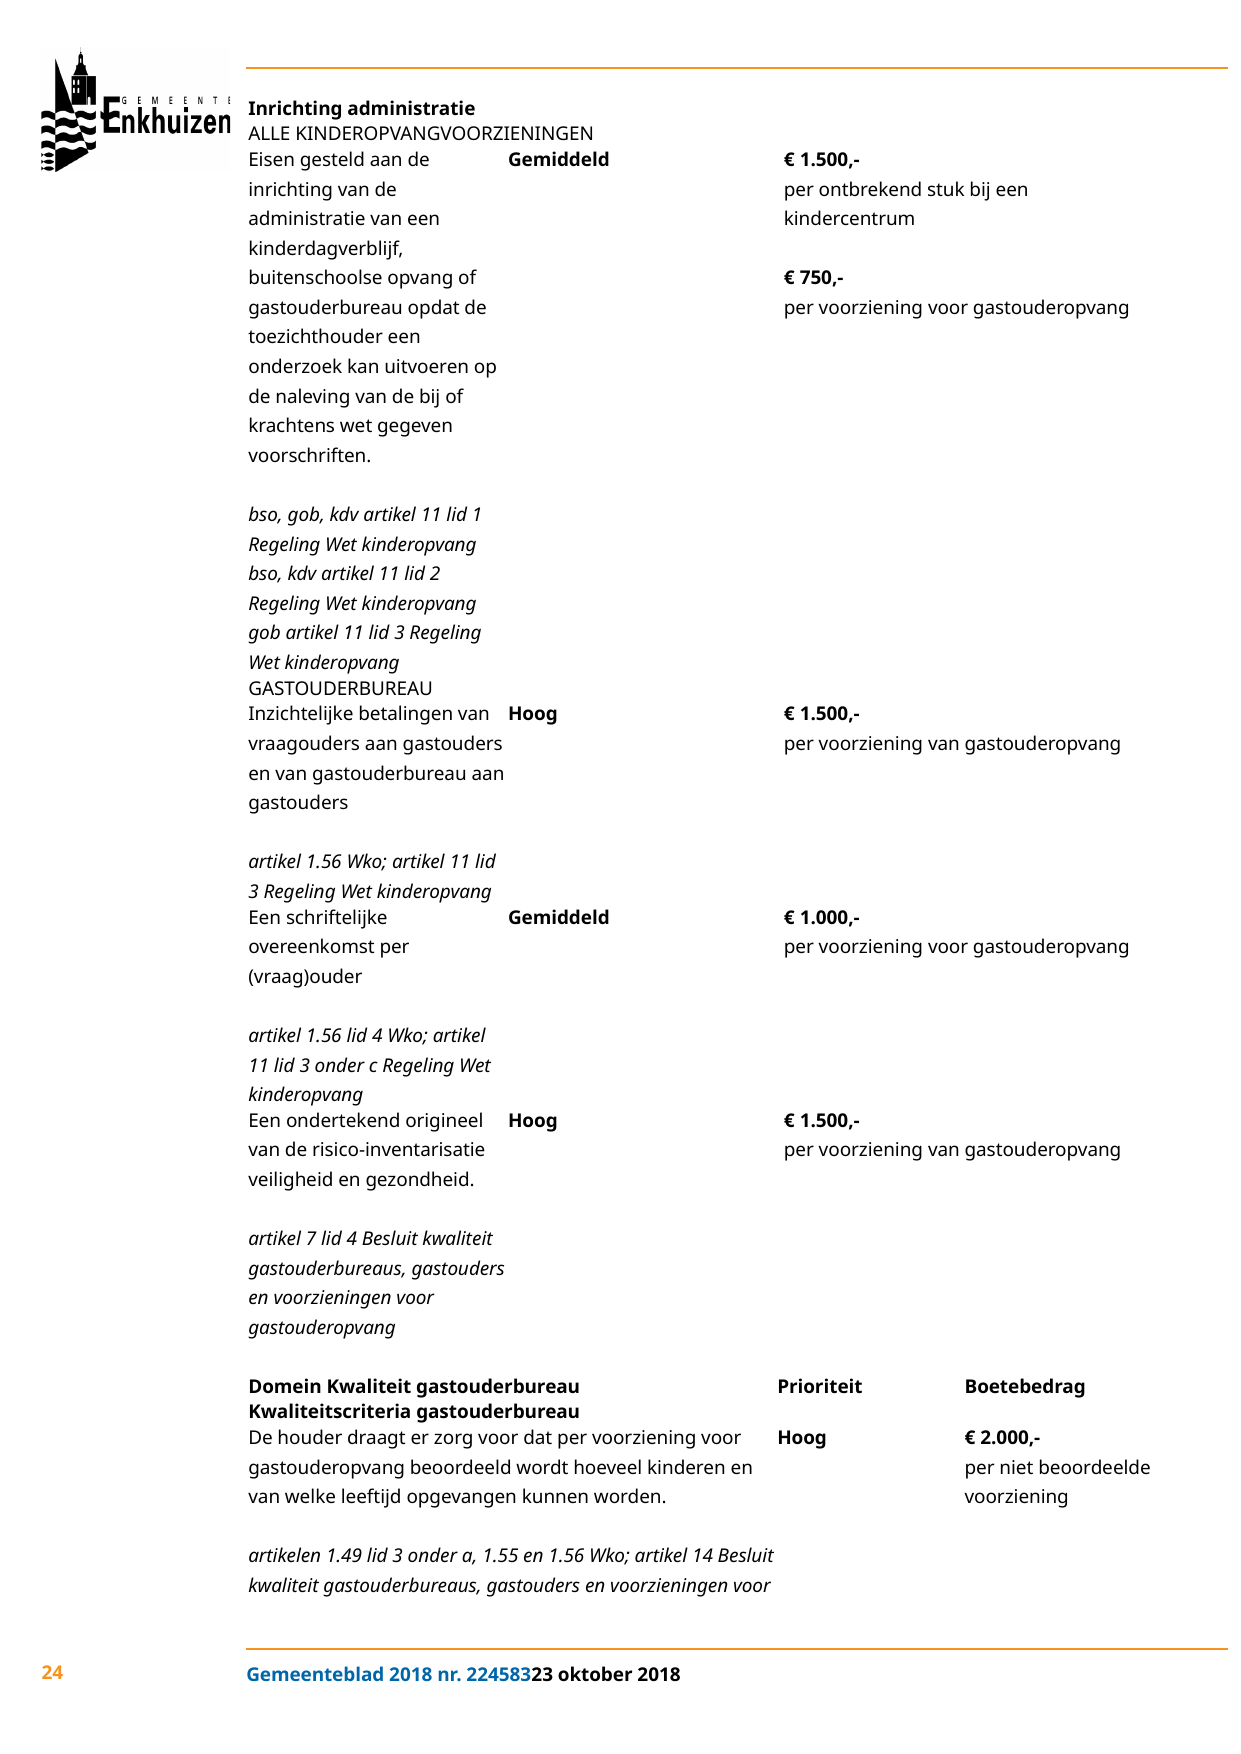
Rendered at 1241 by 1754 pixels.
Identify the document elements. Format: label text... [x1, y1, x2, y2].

table_cell Inzichtelijke betalingen van vraagouders aan gastouders en van gastouderbureau aan gastouders artikel 1.56 Wko; artikel 11 lid 3 Regeling Wet kinderopvang [248, 701, 508, 904]
table_cell Een ondertekend origineel van de risico-inventarisatie veiligheid en gezondheid. artikel 7 lid 4 Besluit kwaliteit gastouderbureaus, gastouders en voorzieningen voor gastouderopvang [248, 1107, 508, 1340]
table_cell Eisen gesteld aan de inrichting van de administratie van een kinderdagverblijf, buitenschoolse opvang of gastouderbureau opdat de toezichthouder een onderzoek kan uitvoeren op de naleving van de bij of krachtens wet gegeven voorschriften. bso, gob, kdv artikel 11 lid 1 Regeling Wet kinderopvang bso, kdv artikel 11 lid 2 Regeling Wet kinderopvang gob artikel 11 lid 3 Regeling Wet kinderopvang [248, 146, 508, 675]
table_cell € 1.500,- per ontbrekend stuk bij een kindercentrum € 750,- per voorziening voor gastouderopvang [784, 146, 1152, 675]
table_cell Gemiddeld [508, 904, 784, 1107]
table_cell € 1.500,- per voorziening van gastouderopvang [784, 1107, 1152, 1340]
table_cell € 1.000,- per voorziening voor gastouderopvang [784, 904, 1152, 1107]
table_cell Kwaliteitscriteria gastouderbureau [248, 1399, 1152, 1424]
table_cell Hoog [508, 1107, 784, 1340]
table_cell Gemiddeld [508, 146, 784, 675]
table_cell De houder draagt er zorg voor dat per voorziening voor gastouderopvang beoordeeld wordt hoeveel kinderen en van welke leeftijd opgevangen kunnen worden. artikelen 1.49 lid 3 onder a, 1.55 en 1.56 Wko; artikel 14 Besluit kwaliteit gastouderbureaus, gastouders en voorzieningen voor [248, 1424, 777, 1598]
table_cell Hoog [508, 701, 784, 904]
table_cell € 1.500,- per voorziening van gastouderopvang [784, 701, 1152, 904]
table_cell GASTOUDERBUREAU [248, 675, 1152, 701]
table_header Boetebedrag [964, 1373, 1152, 1398]
table_header Prioriteit [777, 1373, 964, 1398]
table_cell € 2.000,- per niet beoordeelde voorziening [964, 1424, 1152, 1598]
picture [41, 47, 231, 172]
table_header Domein Kwaliteit gastouderbureau [248, 1373, 777, 1398]
table_cell Inrichting administratie [248, 95, 1152, 121]
table_cell Hoog [777, 1424, 964, 1598]
table_cell Een schriftelijke overeenkomst per (vraag)ouder artikel 1.56 lid 4 Wko; artikel 11 lid 3 onder c Regeling Wet kinderopvang [248, 904, 508, 1107]
table_cell ALLE KINDEROPVANGVOORZIENINGEN [248, 121, 1152, 146]
